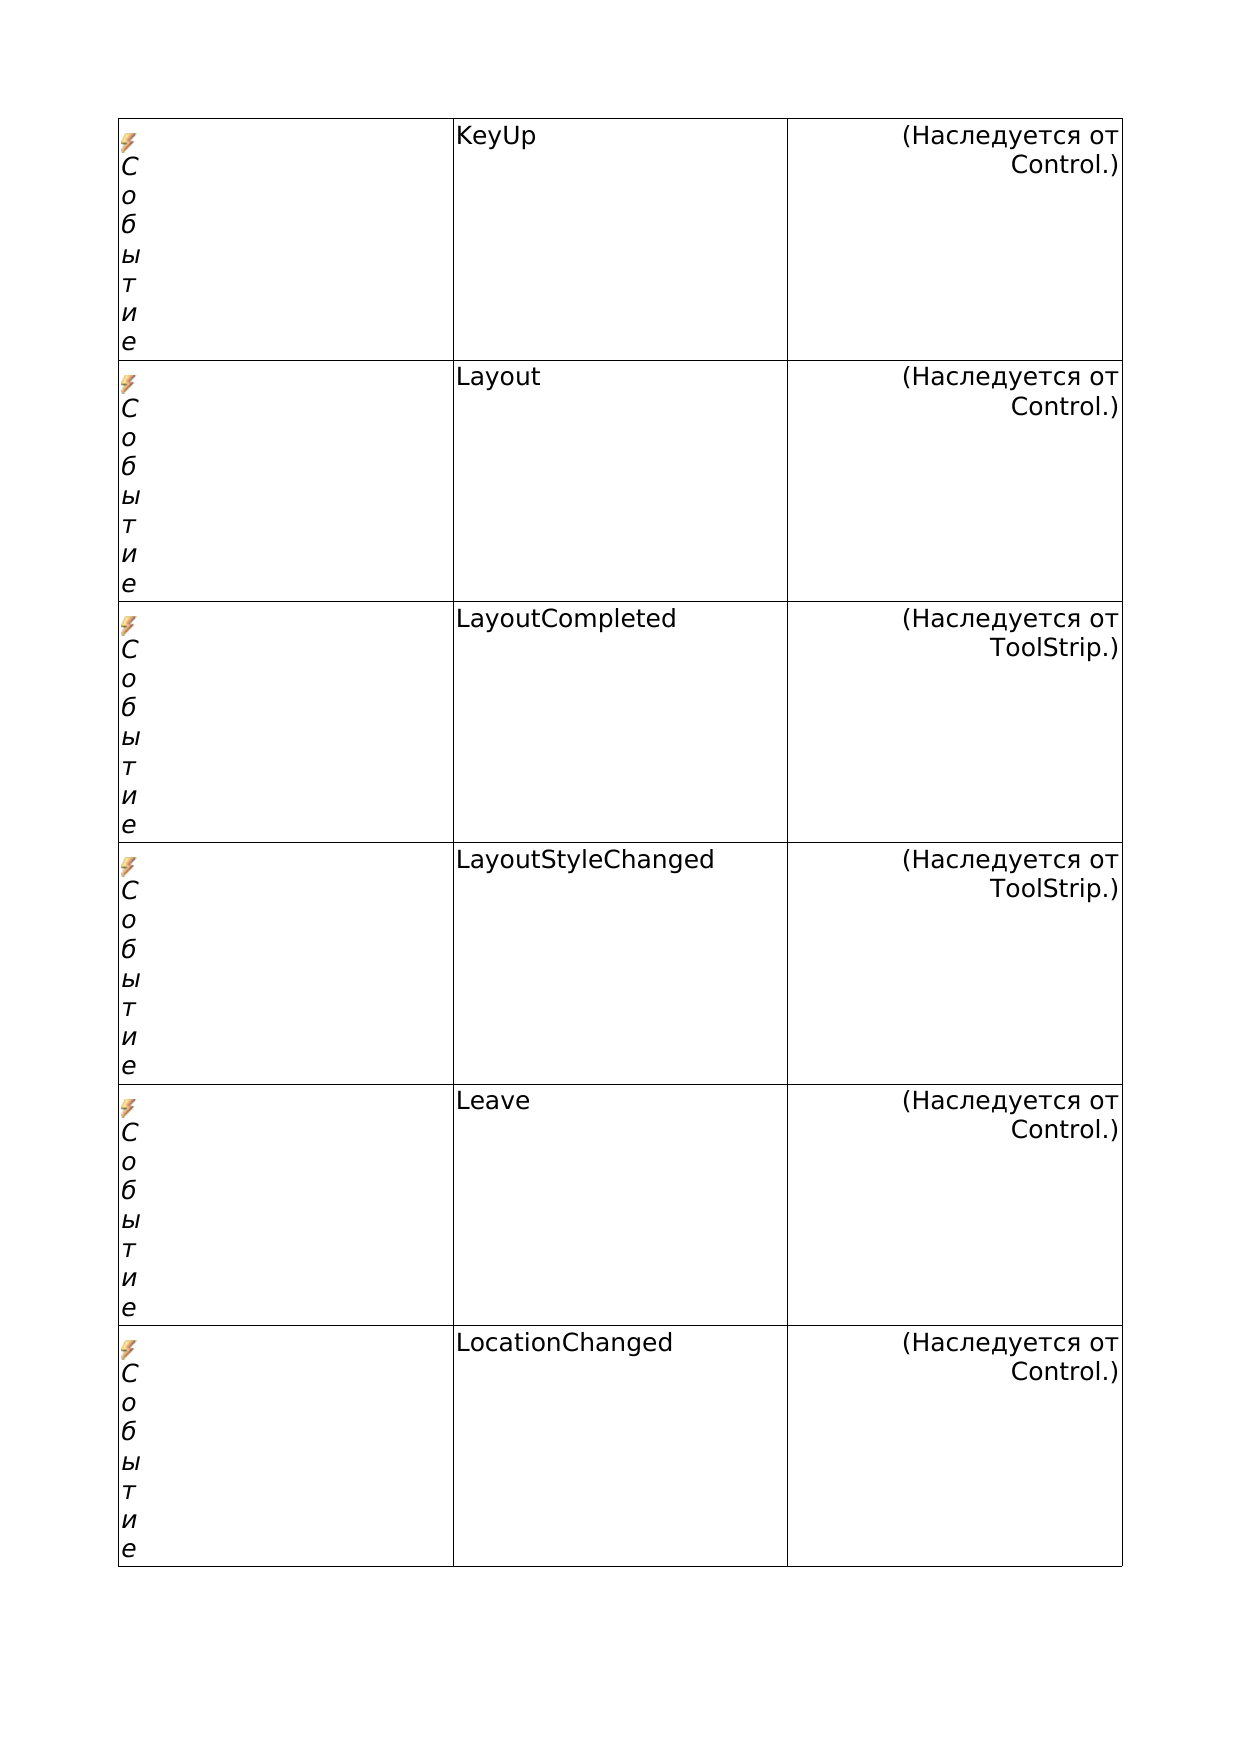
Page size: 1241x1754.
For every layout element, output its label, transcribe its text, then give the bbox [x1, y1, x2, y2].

table_cell (Наследуется от Control.) [788, 361, 1122, 601]
table_cell (Наследуется от Control.) [788, 1326, 1122, 1566]
table_cell [119, 119, 453, 359]
table_cell (Наследуется от ToolStrip.) [788, 602, 1122, 842]
table_cell Layout [454, 361, 787, 601]
table_cell [119, 602, 453, 842]
table_cell KeyUp [454, 119, 787, 359]
picture [121, 1340, 137, 1360]
picture [121, 857, 137, 877]
table_cell (Наследуется от Control.) [788, 1085, 1122, 1325]
table_cell LocationChanged [454, 1326, 787, 1566]
table_cell [119, 843, 453, 1083]
picture [121, 133, 137, 153]
table_cell [119, 1085, 453, 1325]
table_cell (Наследуется от ToolStrip.) [788, 843, 1122, 1083]
table_cell [119, 1326, 453, 1566]
picture [121, 1099, 137, 1118]
table_cell [119, 361, 453, 601]
table_cell Leave [454, 1085, 787, 1325]
picture [121, 375, 137, 394]
table_cell LayoutCompleted [454, 602, 787, 842]
picture [121, 616, 137, 636]
table_cell LayoutStyleChanged [454, 843, 787, 1083]
table_cell (Наследуется от Control.) [788, 119, 1122, 359]
